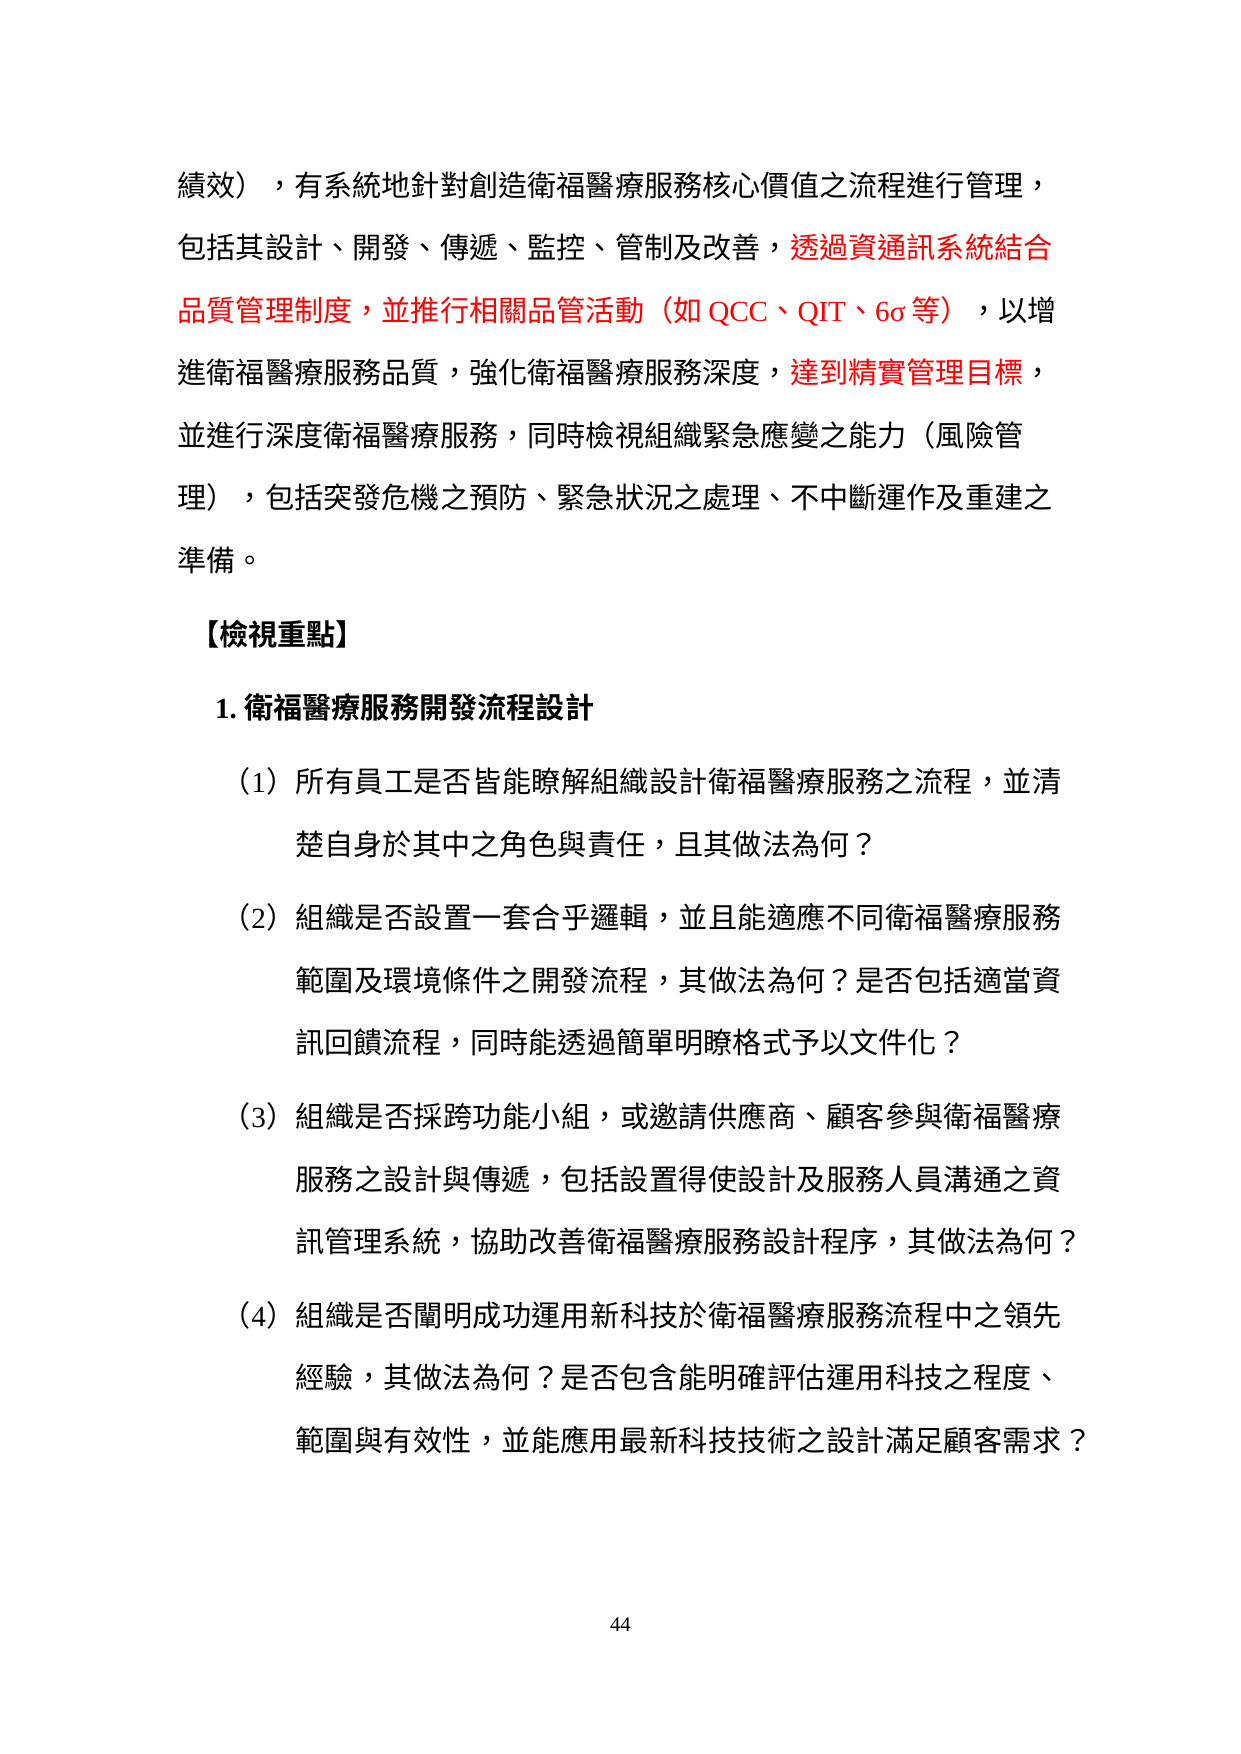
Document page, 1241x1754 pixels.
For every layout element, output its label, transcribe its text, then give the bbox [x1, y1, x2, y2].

text 績效），有系統地針對創造衛福醫療服務核心價值之流程進行管理，包括其設計、開發、傳遞、監控、管制及改善，透過資通訊系統結合品質管理制度，並推行相關品管活動（如QCC、QIT、6σ等），以增進衛福醫療服務品質，強化衛福醫療服務深度，達到精實管理目標，並進行深度衛福醫療服務，同時檢視組織緊急應變之能力（風險管理），包括突發危機之預防、緊急狀況之處理、不中斷運作及重建之準備。 [177, 142, 1063, 579]
text （3）組織是否採跨功能小組，或邀請供應商、顧客參與衛福醫療服務之設計與傳遞，包括設置得使設計及服務人員溝通之資訊管理系統，協助改善衛福醫療服務設計程序，其做法為何？ [222, 1073, 1063, 1261]
text （1）所有員工是否皆能瞭解組織設計衛福醫療服務之流程，並清楚自身於其中之角色與責任，且其做法為何？ [222, 738, 1063, 863]
text （4）組織是否闡明成功運用新科技於衛福醫療服務流程中之領先經驗，其做法為何？是否包含能明確評估運用科技之程度、範圍與有效性，並能應用最新科技技術之設計滿足顧客需求？ [222, 1272, 1063, 1522]
text 【檢視重點】 [190, 591, 1063, 653]
text 1. 衛福醫療服務開發流程設計 [215, 664, 1063, 727]
text （2）組織是否設置一套合乎邏輯，並且能適應不同衛福醫療服務範圍及環境條件之開發流程，其做法為何？是否包括適當資訊回饋流程，同時能透過簡單明瞭格式予以文件化？ [222, 874, 1063, 1062]
